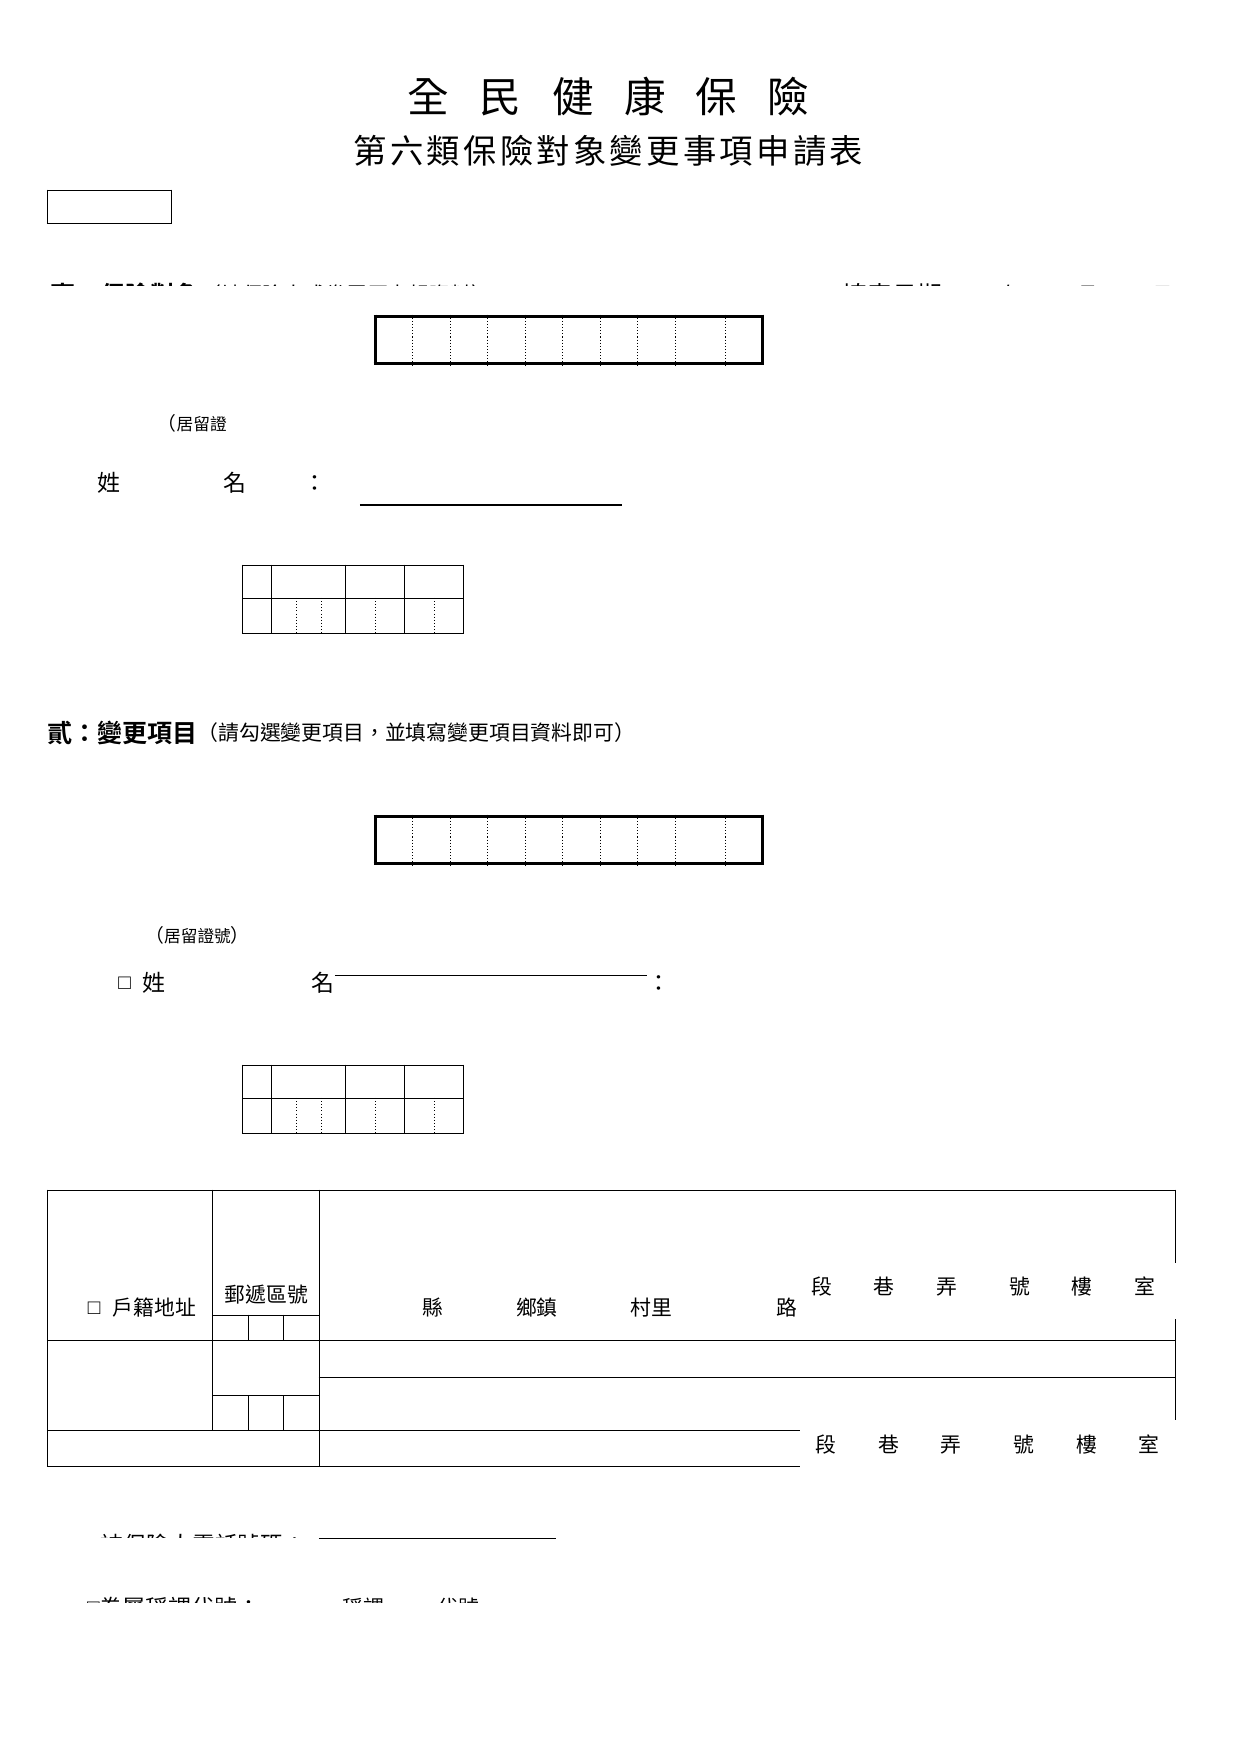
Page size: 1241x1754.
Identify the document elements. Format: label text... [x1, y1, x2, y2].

table_header [563, 818, 600, 862]
table_cell [272, 599, 296, 633]
table_header [413, 318, 450, 362]
text 貳：變更項目（請勾選變更項目，並填寫變更項目資料即可） [47, 689, 1169, 752]
table_header [496, 1502, 526, 1537]
table_header [960, 190, 984, 223]
table_header [377, 818, 413, 862]
table_header [674, 1502, 703, 1537]
table_header [949, 252, 974, 285]
table_header [450, 318, 488, 362]
table_header [556, 1502, 585, 1537]
table_cell [321, 1099, 345, 1133]
table_cell [346, 1099, 375, 1133]
table_cell [375, 1099, 404, 1133]
table_header □國民身分證統一編號： [47, 815, 374, 862]
table_header [563, 318, 600, 362]
table_cell [213, 1316, 248, 1340]
table_header [735, 190, 848, 223]
table_header [393, 1565, 428, 1603]
table_header 填表日期 [836, 252, 949, 285]
table_header [172, 190, 284, 223]
table_header [638, 818, 675, 862]
table_header [525, 818, 563, 862]
table_header □國民身分證統一編號： [63, 888, 363, 968]
table_header [644, 1502, 674, 1537]
table_header [615, 1502, 644, 1537]
table_header [974, 252, 999, 285]
table_header 年 [272, 566, 345, 598]
table_cell [434, 1099, 463, 1133]
table_header [525, 318, 563, 362]
table_cell [321, 599, 345, 633]
table_cell 縣 鄉鎮 村里 路 市 市區 鄰 街 [320, 1378, 1175, 1430]
table_header [622, 190, 735, 223]
table_header 民前 [243, 1066, 271, 1098]
table_header [408, 1502, 437, 1537]
table_header [284, 190, 397, 223]
table_cell [346, 599, 375, 633]
table_cell [272, 1099, 296, 1133]
table_header 稱謂 [333, 1565, 393, 1603]
table_header [1009, 190, 1033, 223]
table_header 承表五 [48, 191, 171, 223]
table_header [1131, 190, 1155, 223]
table_header [437, 1502, 467, 1537]
table_header [1033, 190, 1058, 223]
table_cell 聯 絡 電 話 [48, 1431, 319, 1466]
table_header 日 [405, 566, 463, 598]
table_header 日 [405, 1066, 463, 1098]
table_cell [243, 1099, 271, 1133]
table_header [377, 318, 413, 362]
table_header □ 戶籍地址 [796, 1263, 1200, 1319]
table_cell [296, 1099, 321, 1133]
table_cell [249, 1316, 283, 1340]
table_cell [405, 1099, 434, 1133]
table_cell [249, 1396, 283, 1430]
table_header [1155, 190, 1179, 223]
table_header [1024, 252, 1049, 285]
table_header 壹、保險對象（被保險人或眷屬原申報資料） [47, 252, 836, 285]
table_cell 郵遞區號 [213, 1341, 319, 1395]
table_cell （公） （宅） [320, 1431, 800, 1466]
table_header [985, 190, 1009, 223]
table_header [1082, 190, 1106, 223]
text 第六類保險對象變更事項申請表 [47, 125, 1169, 173]
table_header [585, 1502, 615, 1537]
table_header [349, 1502, 378, 1537]
table_header [675, 318, 725, 362]
table_header [1099, 252, 1124, 285]
text 姓 名 ： [47, 439, 1169, 502]
table_header 郵遞區號 [213, 1191, 319, 1314]
table_header [725, 318, 761, 362]
text 全 民 健 康 保 險 [47, 64, 1169, 139]
table_header [848, 190, 960, 223]
table_header [413, 818, 450, 862]
table_header 月 [1074, 252, 1099, 285]
table_header [467, 1502, 496, 1537]
table_cell [213, 1396, 248, 1430]
table_cell □ 通訊地址 [48, 1341, 212, 1430]
table_cell [284, 1316, 319, 1340]
table_header 月 [346, 1066, 404, 1098]
table_header 代號 [429, 1565, 488, 1603]
table_header [600, 818, 638, 862]
table_header [510, 190, 622, 223]
table_cell [405, 599, 434, 633]
text □姓 名 ： [47, 939, 1169, 1002]
table_header 縣 鄉鎮 村里 路 市 市區 鄰 街 [320, 1191, 1175, 1340]
table_cell [243, 599, 271, 633]
table_header [1106, 190, 1131, 223]
table_header 月 [346, 566, 404, 598]
table_header [450, 818, 488, 862]
table_cell [296, 599, 321, 633]
table_header [638, 318, 675, 362]
table_header 民前 [243, 566, 271, 598]
table_header □ 戶籍地址 [48, 1191, 212, 1340]
table_header □出生年月日： [47, 1065, 242, 1133]
table_cell □ 同 戶籍地址 [320, 1341, 1175, 1377]
table_header □被保險人電話號碼： [47, 1502, 319, 1537]
table_header [378, 1502, 408, 1537]
table_header [600, 318, 638, 362]
table_header [1124, 252, 1149, 285]
table_header [526, 1502, 556, 1537]
table_header 出生年月日： [47, 565, 242, 633]
table_header □眷屬稱謂代號： [47, 1565, 273, 1603]
table_header [488, 818, 525, 862]
table_header [1049, 252, 1074, 285]
table_header [397, 190, 509, 223]
table_header [274, 1565, 333, 1603]
table_header 年 [999, 252, 1024, 285]
table_header 國民身分證統一編號： [47, 315, 374, 362]
table_cell [434, 599, 463, 633]
table_header 國民身分證統一編號： [75, 401, 275, 439]
table_header 日 [1149, 252, 1174, 285]
table_header 年 [272, 1066, 345, 1098]
table_cell [375, 599, 404, 633]
table_header [1058, 190, 1082, 223]
table_header [488, 318, 525, 362]
table_header [319, 1502, 348, 1537]
table_cell [284, 1396, 319, 1430]
table_header [725, 818, 761, 862]
table_header [675, 818, 725, 862]
table_cell □ 通訊地址 [800, 1420, 1213, 1473]
